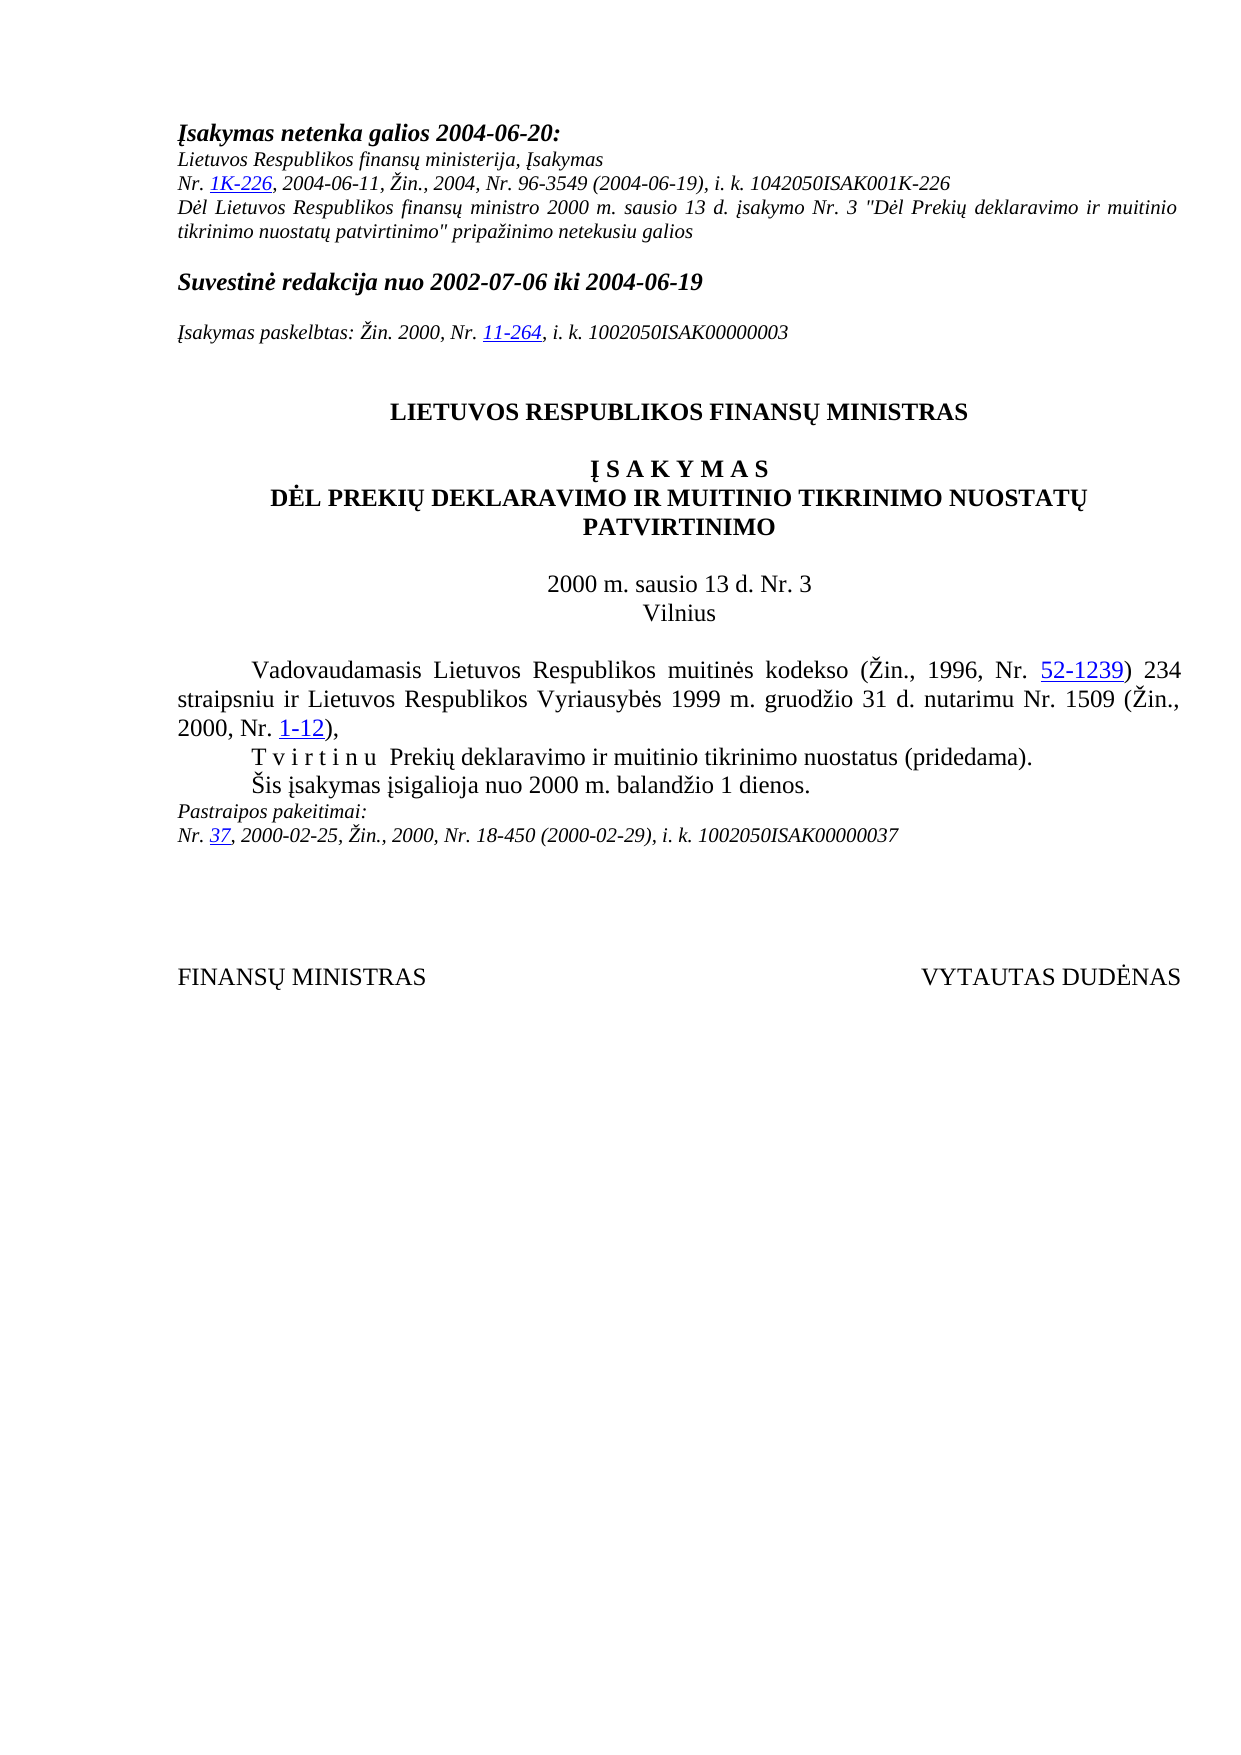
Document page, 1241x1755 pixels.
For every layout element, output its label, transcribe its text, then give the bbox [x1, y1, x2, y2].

text Nr. 37, 2000-02-25, Žin., 2000, Nr. 18-450 (2000-02-29), i. k. 1002050ISAK00000037 [177, 823, 1181, 847]
text Tvirtinu Prekių deklaravimo ir muitinio tikrinimo nuostatus (pridedama). [177, 742, 1181, 771]
text 2000 m. sausio 13 d. Nr. 3 [177, 569, 1181, 598]
text Suvestinė redakcija nuo 2002-07-06 iki 2004-06-19 [177, 267, 1181, 296]
text Nr. 1K-226, 2004-06-11, Žin., 2004, Nr. 96-3549 (2004-06-19), i. k. 1042050ISAK001K-226 [177, 171, 1181, 195]
text Finansų MINISTRAS VYTAUTAS DUDĖNAS [177, 962, 1181, 991]
text Į S A K Y M A S [177, 454, 1181, 483]
text Lietuvos Respublikos finansų ministerija, Įsakymas [177, 147, 1181, 171]
text Įsakymas paskelbtas: Žin. 2000, Nr. 11-264, i. k. 1002050ISAK00000003 [177, 320, 1181, 344]
text LIETUVOS RESPUBLIKOS FINANSŲ MINISTRAS [177, 397, 1181, 426]
text Įsakymas netenka galios 2004-06-20: [177, 118, 1181, 147]
text Vilnius [177, 598, 1181, 627]
text Vadovaudamasis Lietuvos Respublikos muitinės kodekso (Žin., 1996, Nr. 52-1239) 234 straipsniu ir Lietuvos Respublikos Vyriausybės 1999 m. gruodžio 31 d. nutarimu Nr. 1509 (Žin., 2000, Nr. 1-12), [177, 656, 1181, 742]
text Dėl Lietuvos Respublikos finansų ministro 2000 m. sausio 13 d. įsakymo Nr. 3 "Dėl Prekių deklaravimo ir muitinio tikrinimo nuostatų patvirtinimo" pripažinimo netekusiu galios [177, 195, 1181, 243]
text Šis įsakymas įsigalioja nuo 2000 m. balandžio 1 dienos. [177, 771, 1181, 799]
text DĖL PREKIŲ DEKLARAVIMO IR MUITINIO TIKRINIMO NUOSTATŲ PATVIRTINIMO [177, 483, 1181, 541]
text Pastraipos pakeitimai: [177, 799, 1181, 823]
